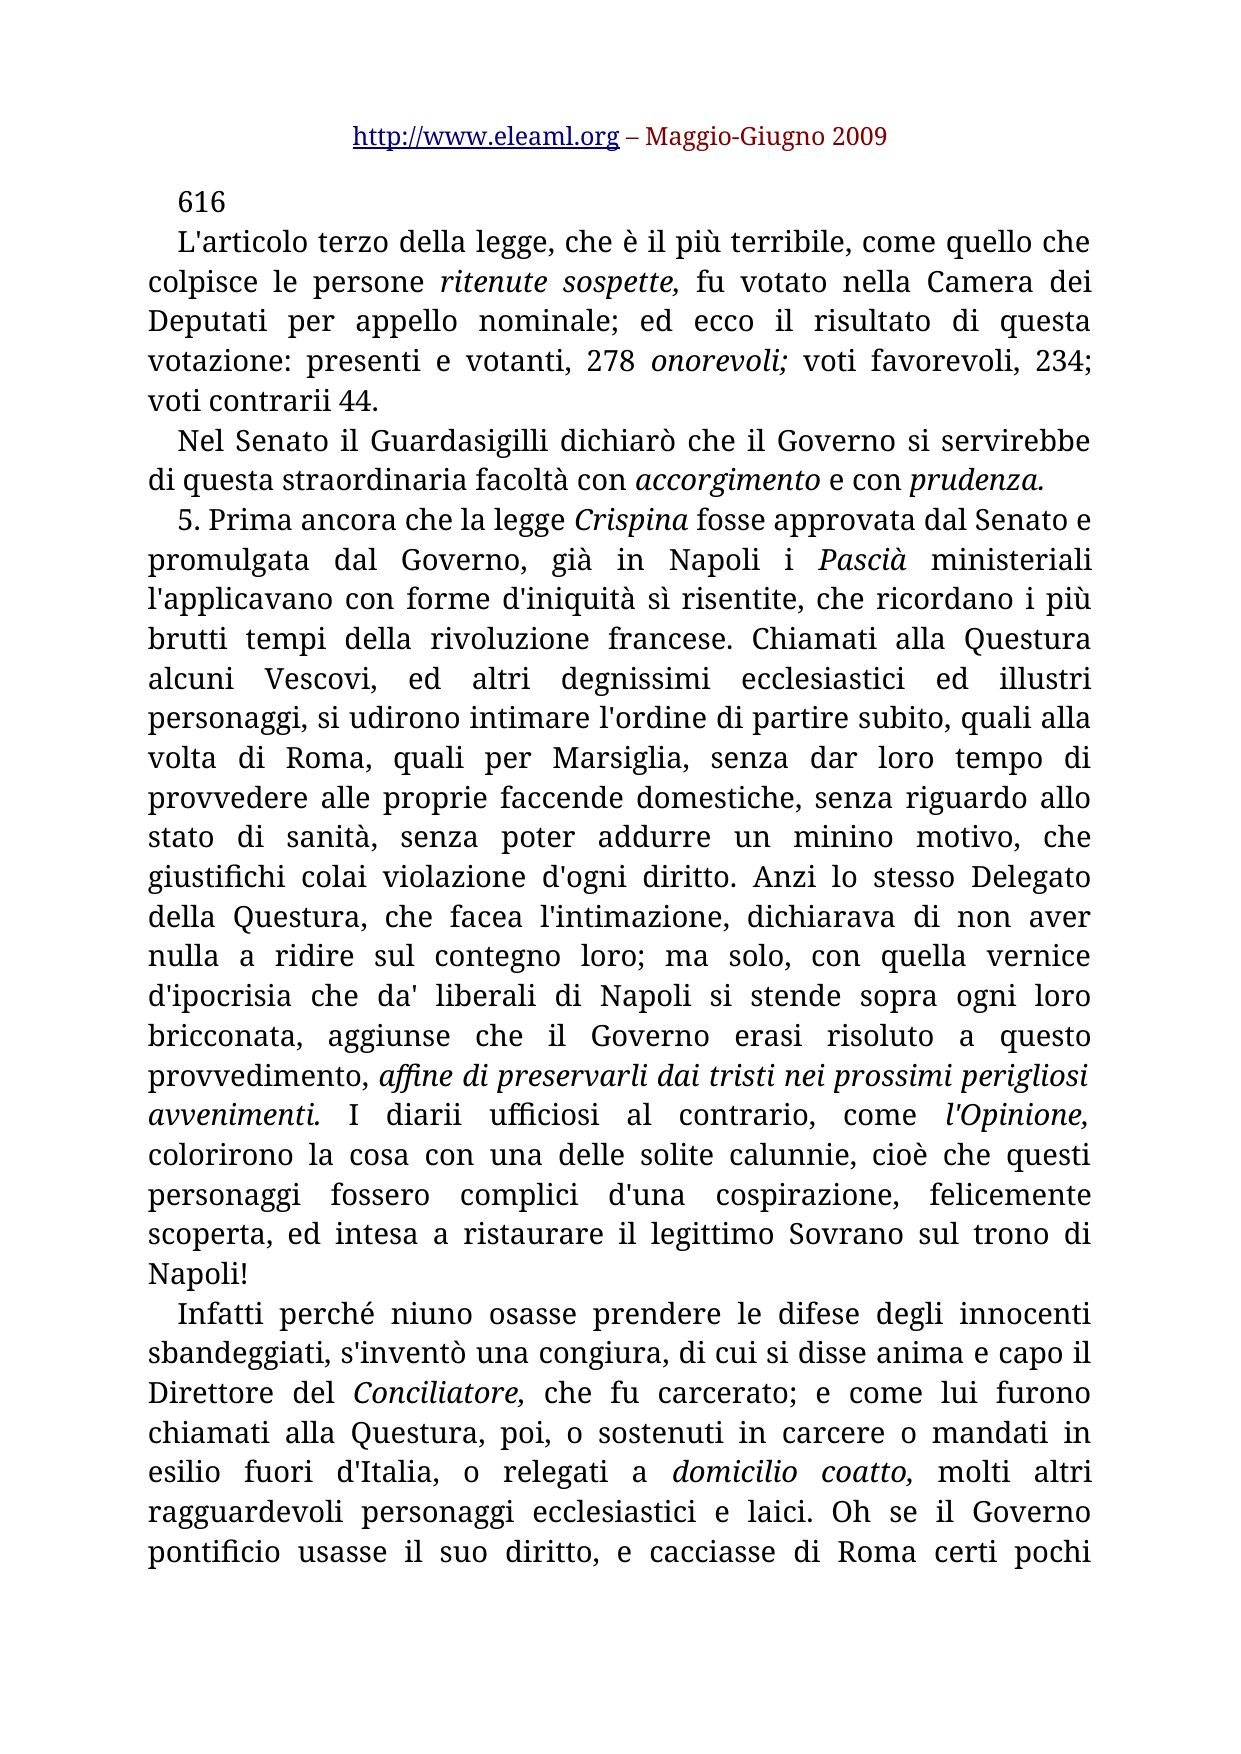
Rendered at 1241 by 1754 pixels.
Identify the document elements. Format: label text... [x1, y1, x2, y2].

text 5. Prima ancora che la legge Crispina fosse approvata dal Senato e promulgata dal Governo, già in Napoli i Pascià ministeriali l'applicavano con forme d'iniquità sì risentite, che ricordano i più brutti tempi della rivoluzione francese. Chiamati alla Questura alcuni Vescovi, ed altri degnissimi ecclesiastici ed illustri personaggi, si udirono intimare l'ordine di partire subito, quali alla volta di Roma, quali per Marsiglia, senza dar loro tempo di provvedere alle proprie faccende domestiche, senza riguardo allo stato di sanità, senza poter addurre un minino motivo, che giustifichi colai violazione d'ogni diritto. Anzi lo stesso Delegato della Questura, che facea l'intimazione, dichiarava di non aver nulla a ridire sul contegno loro; ma solo, con quella vernice d'ipocrisia che da' liberali di Napoli si stende sopra ogni loro bricconata, aggiunse che il Governo erasi risoluto a questo provvedimento, affine di preservarli dai tristi nei prossimi perigliosi avvenimenti. I diarii ufficiosi al contrario, come l'Opinione, colorirono la cosa con una delle solite calunnie, cioè che questi personaggi fossero complici d'una cospirazione, felicemente scoperta, ed intesa a ristaurare il legittimo Sovrano sul trono di Napoli! [148, 499, 1093, 1293]
text Nel Senato il Guardasigilli dichiarò che il Governo si servirebbe di questa straordinaria facoltà con accorgimento e con prudenza. [148, 420, 1093, 499]
text 616 [148, 182, 1093, 221]
text L'articolo terzo della legge, che è il più terribile, come quello che colpisce le persone ritenute sospette, fu votato nella Camera dei Deputati per appello nominale; ed ecco il risultato di questa votazione: presenti e votanti, 278 onorevoli; voti favorevoli, 234; voti contrarii 44. [148, 221, 1093, 420]
text Infatti perché niuno osasse prendere le difese degli innocenti sbandeggiati, s'inventò una congiura, di cui si disse anima e capo il Direttore del Conciliatore, che fu carcerato; e come lui furono chiamati alla Questura, poi, o sostenuti in carcere o mandati in esilio fuori d'Italia, o relegati a domicilio coatto, molti altri ragguardevoli personaggi ecclesiastici e laici. Oh se il Governo pontificio usasse il suo diritto, e cacciasse di Roma certi pochi [148, 1293, 1093, 1571]
